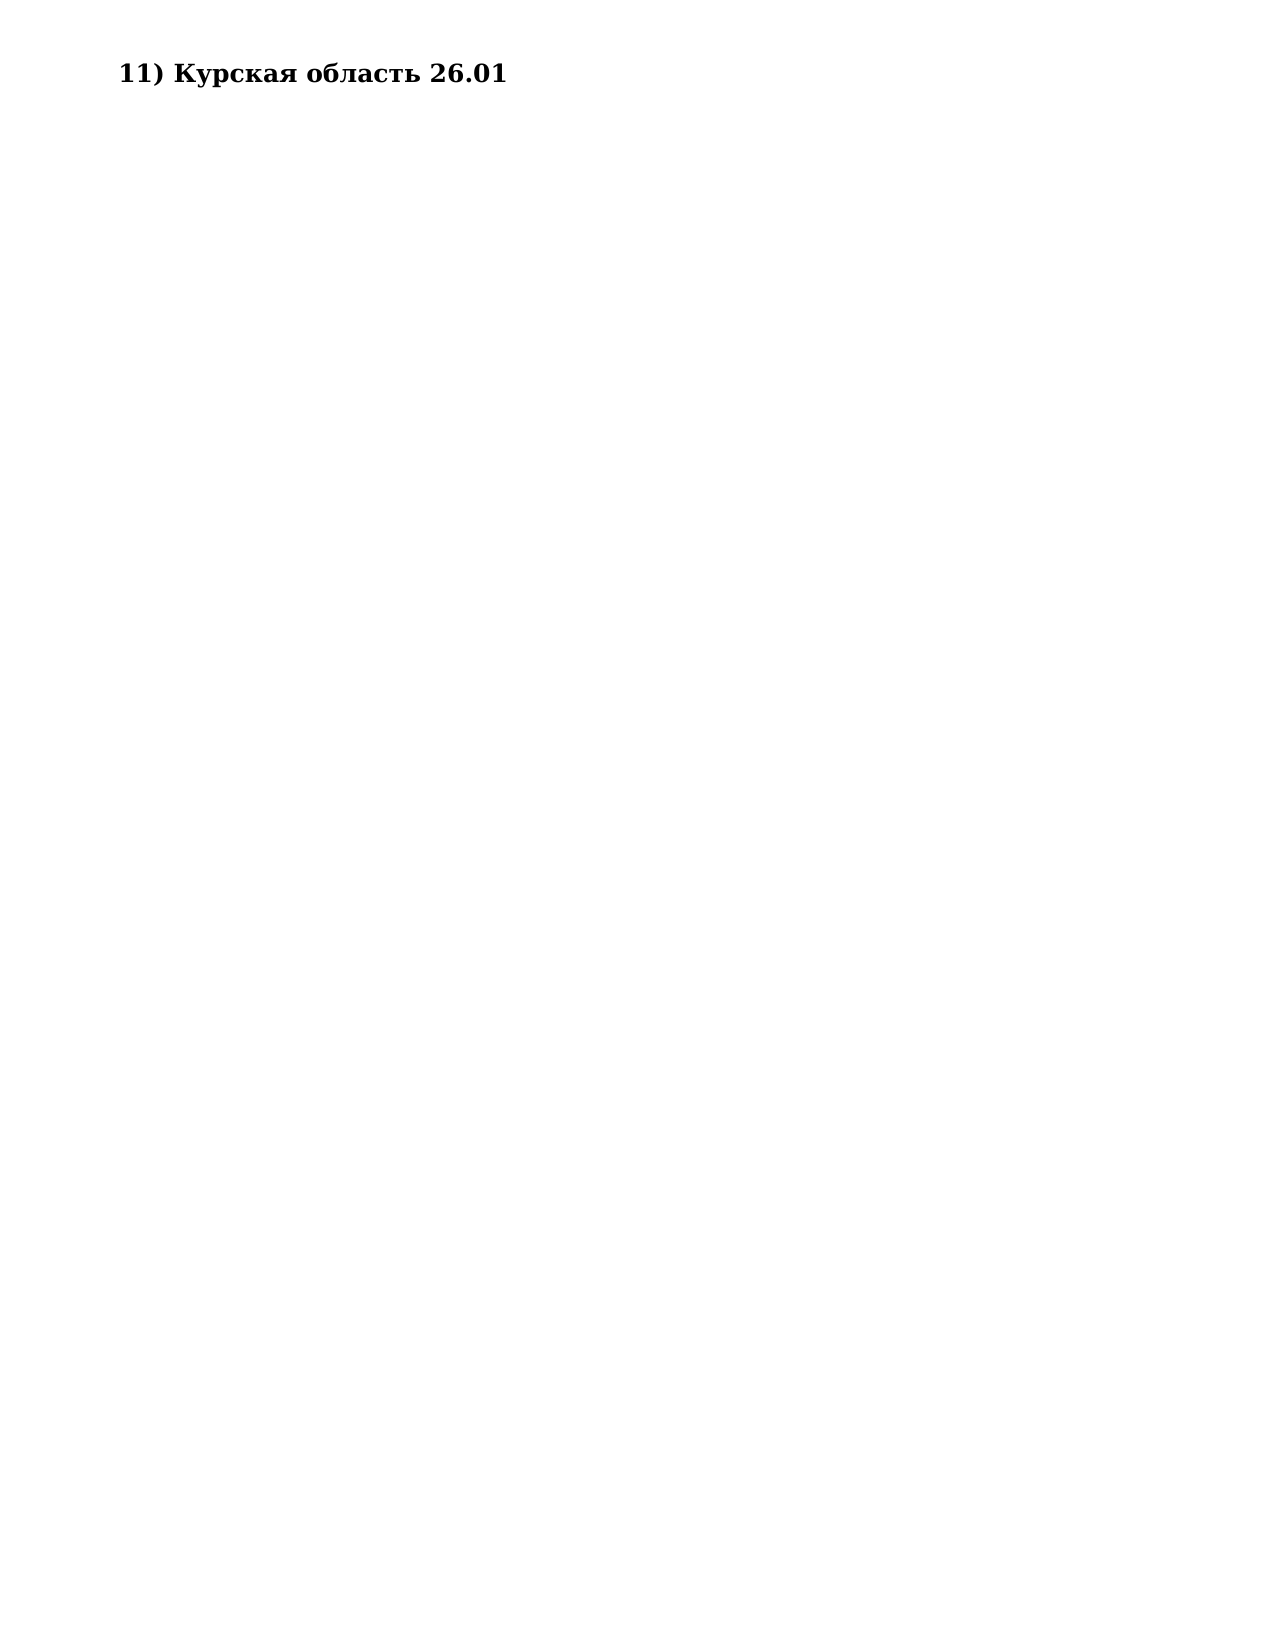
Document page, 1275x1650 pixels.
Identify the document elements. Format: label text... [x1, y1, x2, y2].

text 11) Курская область 26.01 [118, 59, 1216, 88]
